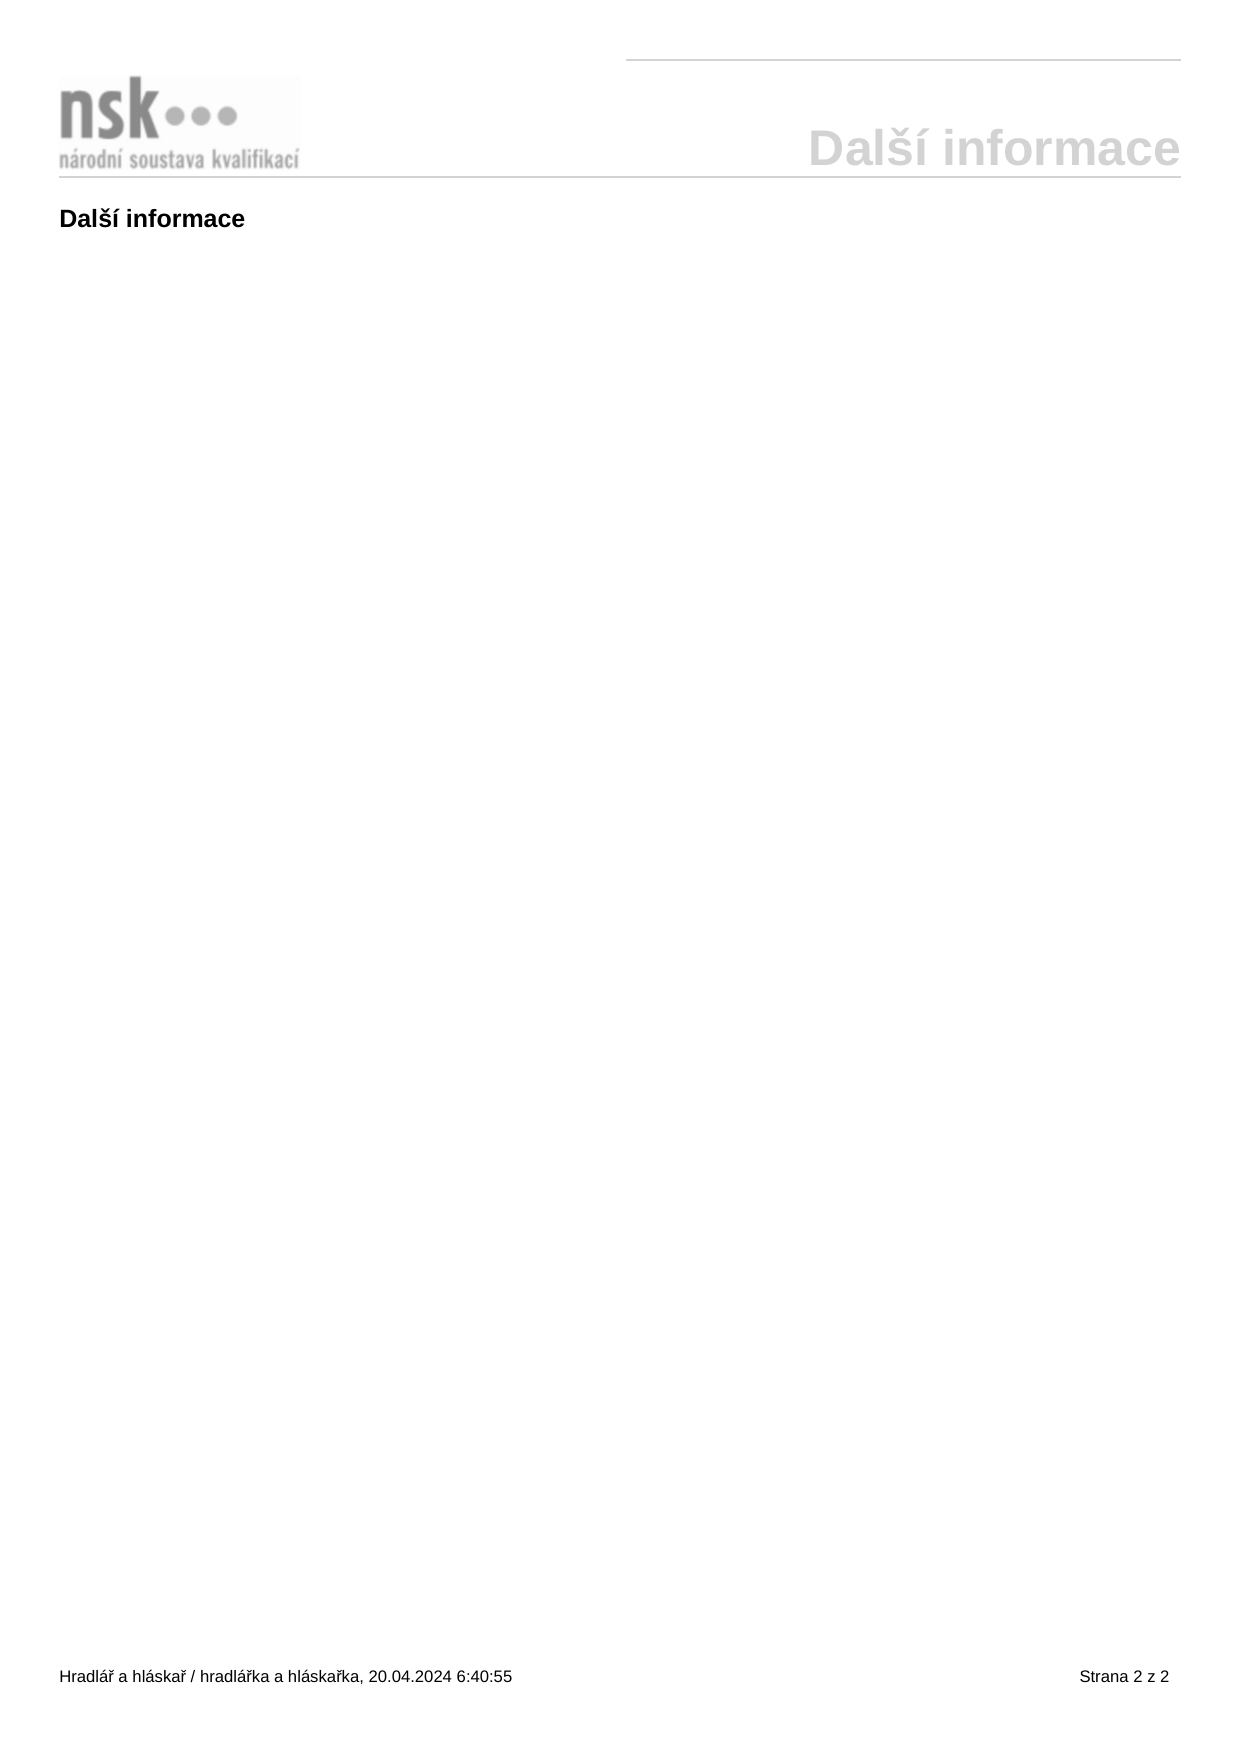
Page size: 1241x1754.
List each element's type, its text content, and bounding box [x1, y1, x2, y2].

table_cell [620, 536, 626, 836]
table_cell [1169, 836, 1181, 1136]
table_cell [59, 194, 483, 200]
table_cell Další informace [59, 200, 1181, 236]
table_cell [1169, 1658, 1181, 1694]
table_cell [484, 194, 620, 200]
table_cell [620, 1136, 626, 1397]
table_cell [59, 536, 483, 836]
table_cell [626, 236, 862, 536]
table_cell [484, 236, 620, 536]
picture [58, 59, 621, 171]
table_cell [626, 536, 862, 836]
table_cell Strana 2 z 2 [862, 1658, 1169, 1694]
table_cell [626, 1397, 862, 1658]
table_cell [484, 1397, 620, 1658]
table_cell [59, 236, 483, 536]
table_cell [484, 171, 620, 176]
table_cell [59, 1397, 483, 1658]
table_cell [484, 1136, 620, 1397]
table_cell [620, 836, 626, 1136]
table_cell [484, 836, 620, 1136]
table_cell [59, 171, 483, 176]
table_cell [484, 536, 620, 836]
table_cell [626, 836, 862, 1136]
table_cell [626, 194, 862, 200]
table_cell [862, 194, 1169, 200]
table_cell [1169, 1397, 1181, 1658]
table_cell [1169, 194, 1181, 200]
table_cell [59, 1136, 483, 1397]
table_cell [59, 836, 483, 1136]
table_cell [59, 178, 1181, 194]
table_cell [620, 1397, 626, 1658]
table_cell [862, 1136, 1169, 1397]
table_cell Hradlář a hláskař / hradlářka a hláskařka, 20.04.2024 6:40:55 [59, 1658, 862, 1694]
table_cell [862, 836, 1169, 1136]
table_cell [862, 1397, 1169, 1658]
table_cell [862, 236, 1169, 536]
table_cell [1169, 1136, 1181, 1397]
table_cell [626, 1136, 862, 1397]
table_cell [621, 59, 626, 170]
table_cell [862, 536, 1169, 836]
table_cell [1169, 236, 1181, 536]
table_cell [1169, 536, 1181, 836]
table_cell Další informace [626, 61, 1181, 176]
table_cell [620, 236, 626, 536]
